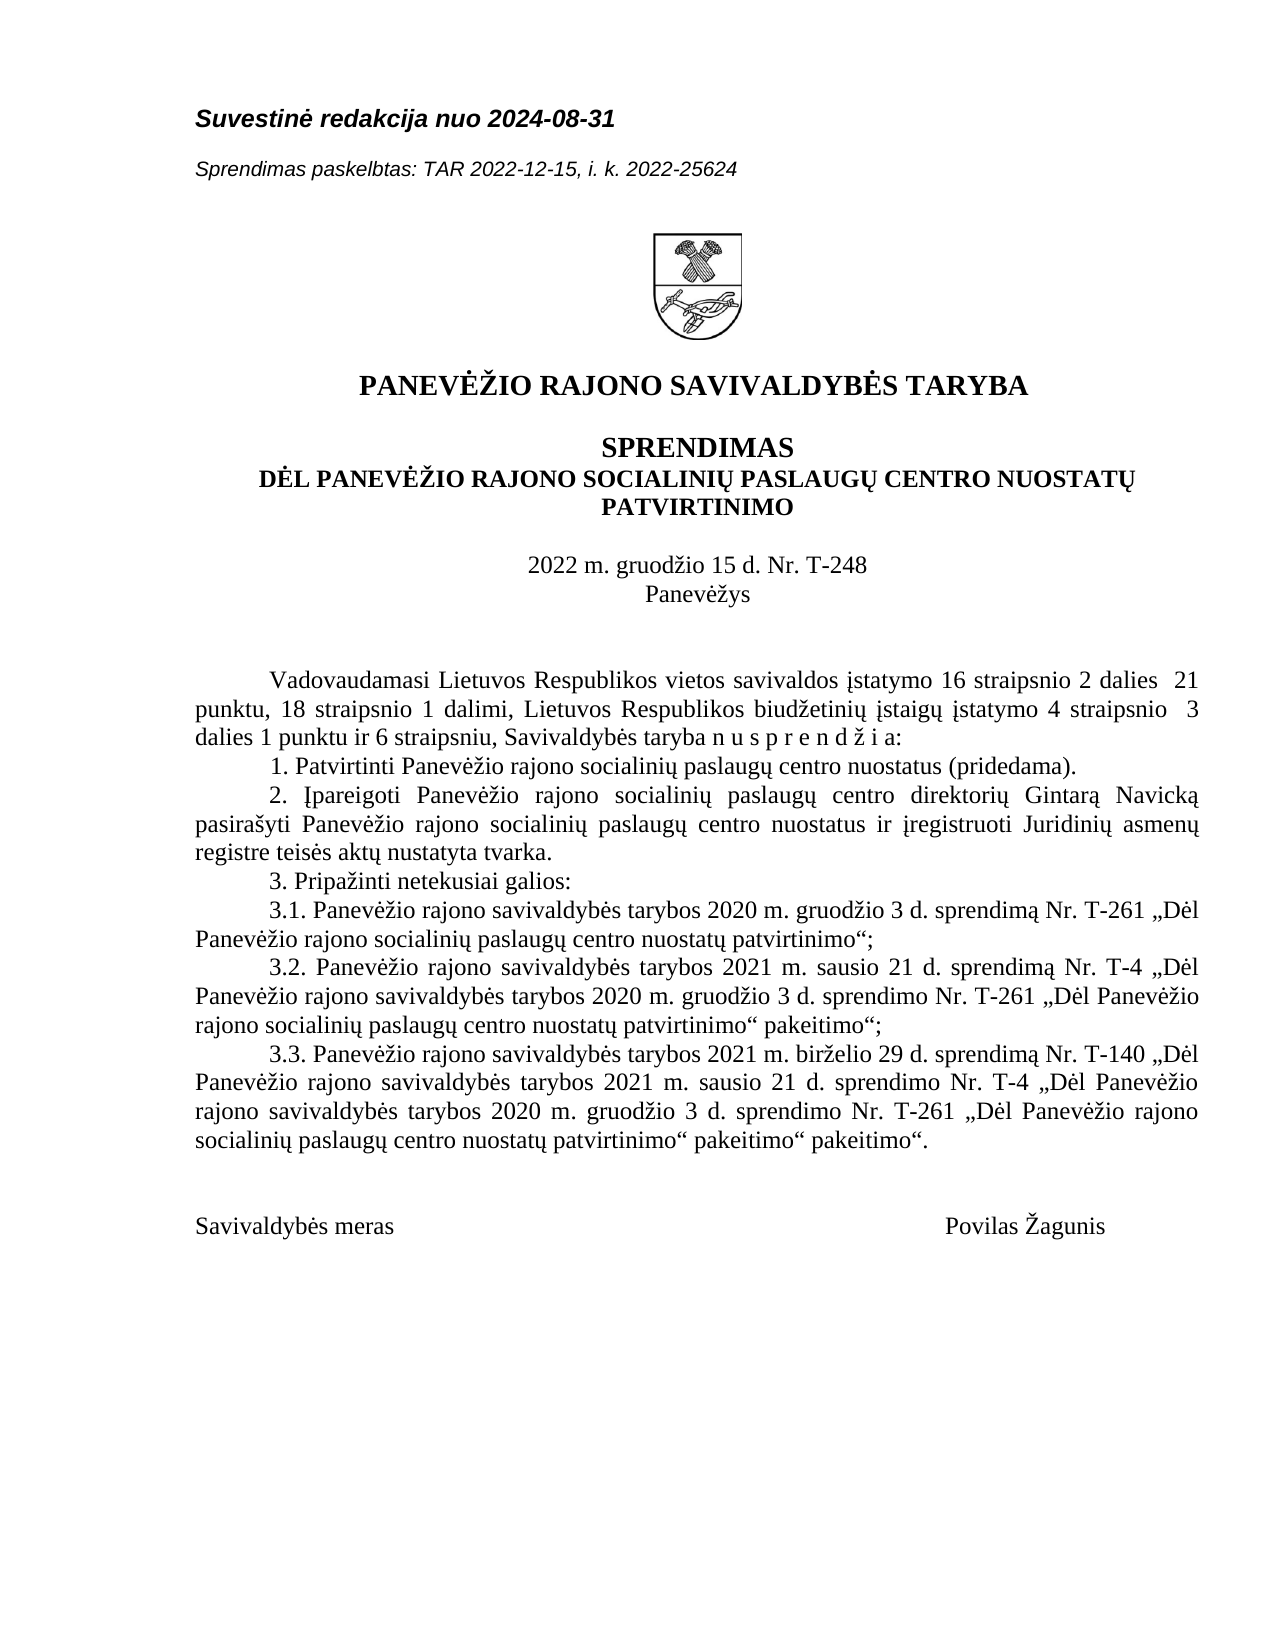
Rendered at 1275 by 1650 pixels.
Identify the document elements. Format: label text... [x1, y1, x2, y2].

text 3.2. Panevėžio rajono savivaldybės tarybos 2021 m. sausio 21 d. sprendimą Nr. T-4 „Dėl Panevėžio rajono savivaldybės tarybos 2020 m. gruodžio 3 d. sprendimo Nr. T-261 „Dėl Panevėžio rajono socialinių paslaugų centro nuostatų patvirtinimo“ pakeitimo“; [195, 952, 1200, 1039]
text SPRENDIMAS [195, 430, 1200, 464]
text PANEVĖŽIO RAJONO SAVIVALDYBĖS TARYBA [195, 368, 1200, 401]
text Suvestinė redakcija nuo 2024-08-31 [195, 104, 1200, 132]
text 2022 m. gruodžio 15 d. Nr. T-248 [195, 550, 1200, 579]
text 3.3. Panevėžio rajono savivaldybės tarybos 2021 m. birželio 29 d. sprendimą Nr. T-140 „Dėl Panevėžio rajono savivaldybės tarybos 2021 m. sausio 21 d. sprendimo Nr. T-4 „Dėl Panevėžio rajono savivaldybės tarybos 2020 m. gruodžio 3 d. sprendimo Nr. T-261 „Dėl Panevėžio rajono socialinių paslaugų centro nuostatų patvirtinimo“ pakeitimo“ pakeitimo“. [195, 1039, 1200, 1154]
text 3. Pripažinti netekusiai galios: [195, 866, 1200, 895]
text Panevėžys [195, 579, 1200, 607]
text 2. Įpareigoti Panevėžio rajono socialinių paslaugų centro direktorių Gintarą Navicką pasirašyti Panevėžio rajono socialinių paslaugų centro nuostatus ir įregistruoti Juridinių asmenų registre teisės aktų nustatyta tvarka. [195, 780, 1200, 866]
text Savivaldybės meras Povilas Žagunis [195, 1211, 1200, 1240]
text 3.1. Panevėžio rajono savivaldybės tarybos 2020 m. gruodžio 3 d. sprendimą Nr. T-261 „Dėl Panevėžio rajono socialinių paslaugų centro nuostatų patvirtinimo“; [195, 895, 1200, 952]
text Vadovaudamasi Lietuvos Respublikos vietos savivaldos įstatymo 16 straipsnio 2 dalies 21 punktu, 18 straipsnio 1 dalimi, Lietuvos Respublikos biudžetinių įstaigų įstatymo 4 straipsnio 3 dalies 1 punktu ir 6 straipsniu, Savivaldybės taryba n u s p r e n d ž i a: [195, 665, 1200, 751]
text 1. Patvirtinti Panevėžio rajono socialinių paslaugų centro nuostatus (pridedama). [195, 751, 1200, 780]
text DĖL PANEVĖŽIO RAJONO SOCIALINIŲ PASLAUGŲ CENTRO NUOSTATŲ PATVIRTINIMO [195, 464, 1200, 521]
text Sprendimas paskelbtas: TAR 2022-12-15, i. k. 2022-25624 [195, 156, 1200, 180]
